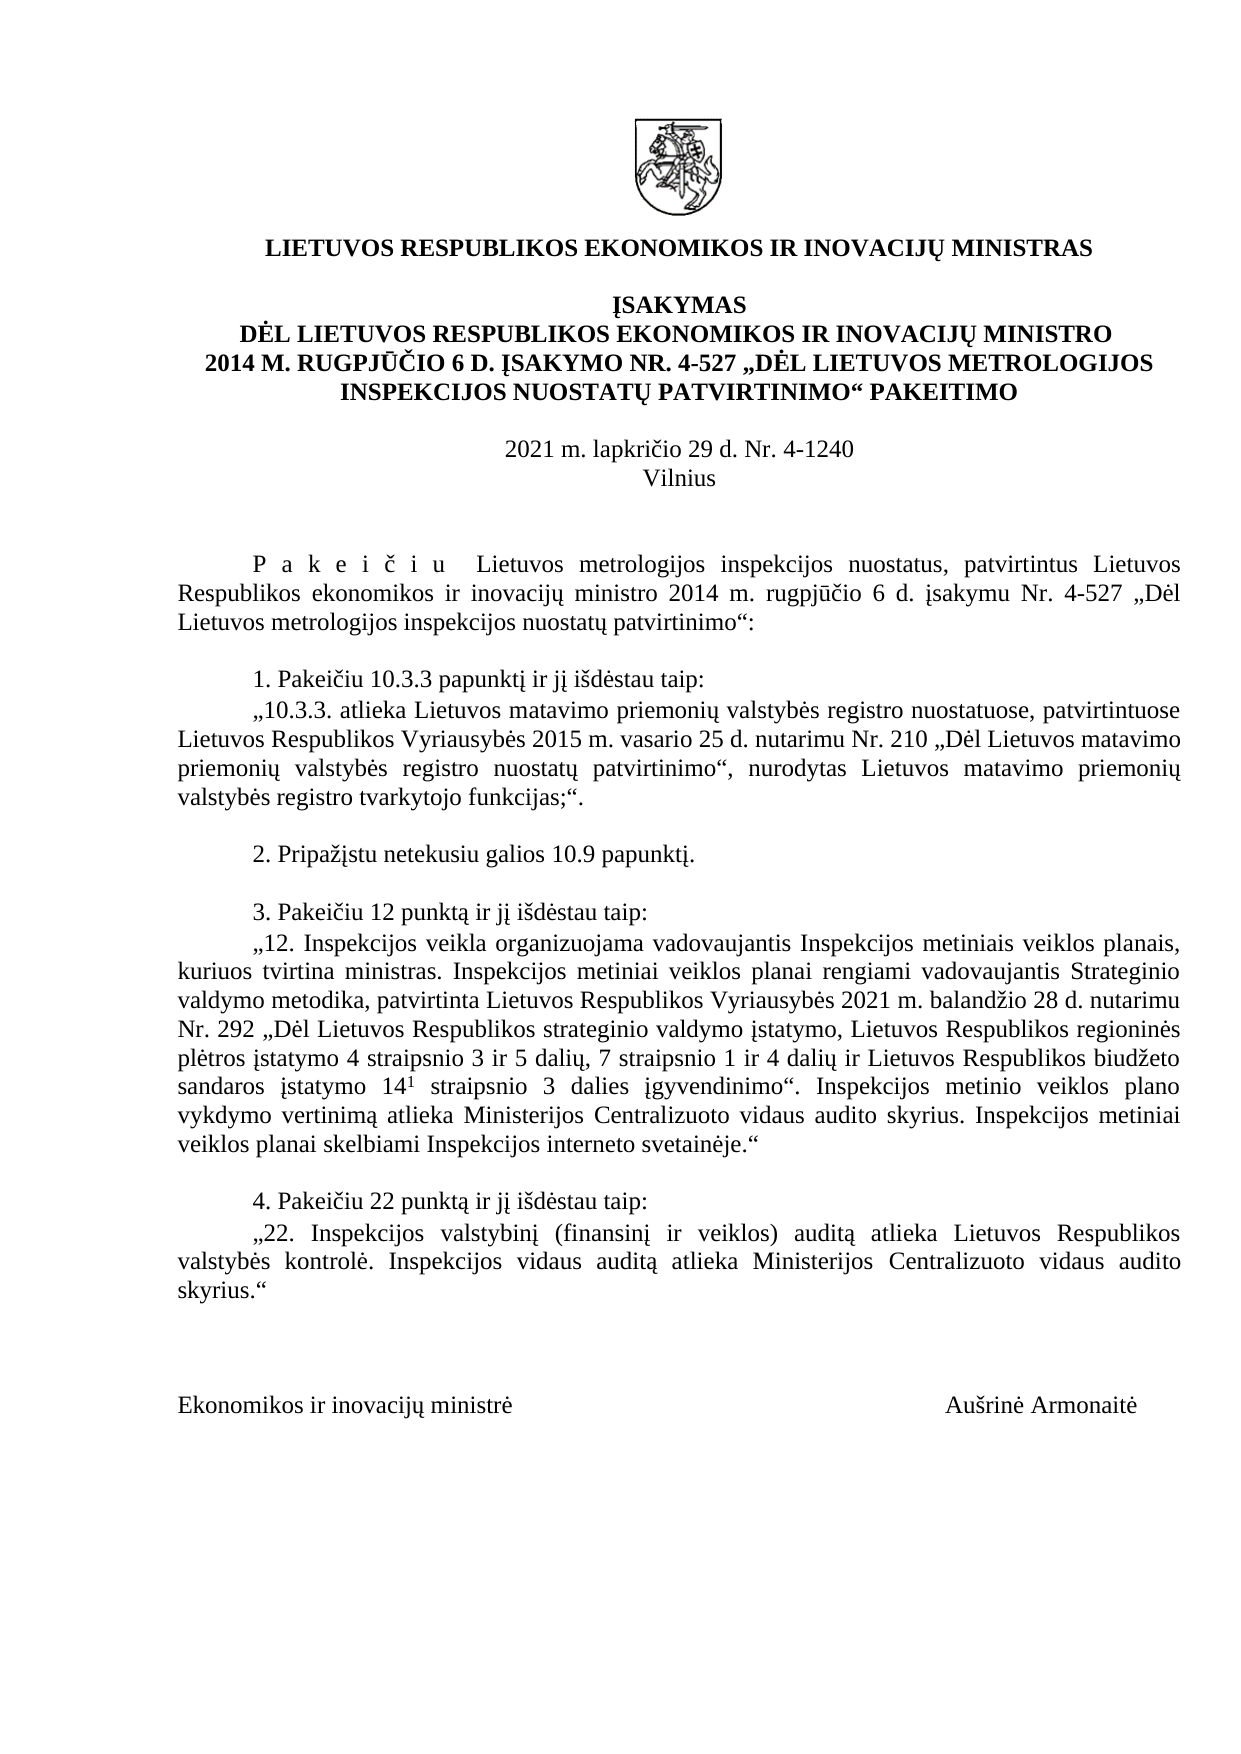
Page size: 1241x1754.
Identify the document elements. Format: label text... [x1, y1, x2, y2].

text „10.3.3. atlieka Lietuvos matavimo priemonių valstybės registro nuostatuose, patvirtintuose Lietuvos Respublikos Vyriausybės 2015 m. vasario 25 d. nutarimu Nr. 210 „Dėl Lietuvos matavimo priemonių valstybės registro nuostatų patvirtinimo“, nurodytas Lietuvos matavimo priemonių valstybės registro tvarkytojo funkcijas;“. [177, 695, 1181, 810]
text 4. Pakeičiu 22 punktą ir jį išdėstau taip: [177, 1186, 1181, 1215]
text „22. Inspekcijos valstybinį (finansinį ir veiklos) auditą atlieka Lietuvos Respublikos valstybės kontrolė. Inspekcijos vidaus auditą atlieka Ministerijos Centralizuoto vidaus audito skyrius.“ [177, 1218, 1181, 1304]
text įsakymas [177, 290, 1181, 319]
text DĖL LIETUVOS RESPUBLIKOS EKONOMIKOS IR INOVACIJŲ MINISTRO 2014 M. RUGPJŪČIO 6 D. ĮSAKYMO NR. 4-527 „DĖL LIETUVOS METROLOGIJOS INSPEKCIJOS NUOSTATŲ PATVIRTINIMO“ PAKEITIMO [177, 319, 1181, 405]
text 3. Pakeičiu 12 punktą ir jį išdėstau taip: [177, 897, 1181, 925]
text 2. Pripažįstu netekusiu galios 10.9 papunktį. [177, 839, 1181, 868]
text Ekonomikos ir inovacijų ministrė Aušrinė Armonaitė [177, 1390, 1181, 1419]
text „12. Inspekcijos veikla organizuojama vadovaujantis Inspekcijos metiniais veiklos planais, kuriuos tvirtina ministras. Inspekcijos metiniai veiklos planai rengiami vadovaujantis Strateginio valdymo metodika, patvirtinta Lietuvos Respublikos Vyriausybės 2021 m. balandžio 28 d. nutarimu Nr. 292 „Dėl Lietuvos Respublikos strateginio valdymo įstatymo, Lietuvos Respublikos regioninės plėtros įstatymo 4 straipsnio 3 ir 5 dalių, 7 straipsnio 1 ir 4 dalių ir Lietuvos Respublikos biudžeto sandaros įstatymo 141 straipsnio 3 dalies įgyvendinimo“. Inspekcijos metinio veiklos plano vykdymo vertinimą atlieka Ministerijos Centralizuoto vidaus audito skyrius. Inspekcijos metiniai veiklos planai skelbiami Inspekcijos interneto svetainėje.“ [177, 928, 1181, 1158]
text 1. Pakeičiu 10.3.3 papunktį ir jį išdėstau taip: [177, 664, 1181, 693]
text P a k e i č i u Lietuvos metrologijos inspekcijos nuostatus, patvirtintus Lietuvos Respublikos ekonomikos ir inovacijų ministro 2014 m. rugpjūčio 6 d. įsakymu Nr. 4-527 „Dėl Lietuvos metrologijos inspekcijos nuostatų patvirtinimo“: [177, 549, 1181, 635]
text LIETUVOS RESPUBLIKOS Ekonomikos ir inovacijų MINISTRAS [177, 233, 1181, 262]
text 2021 m. lapkričio 29 d. Nr. 4-1240 [177, 434, 1181, 463]
text Vilnius [177, 463, 1181, 492]
